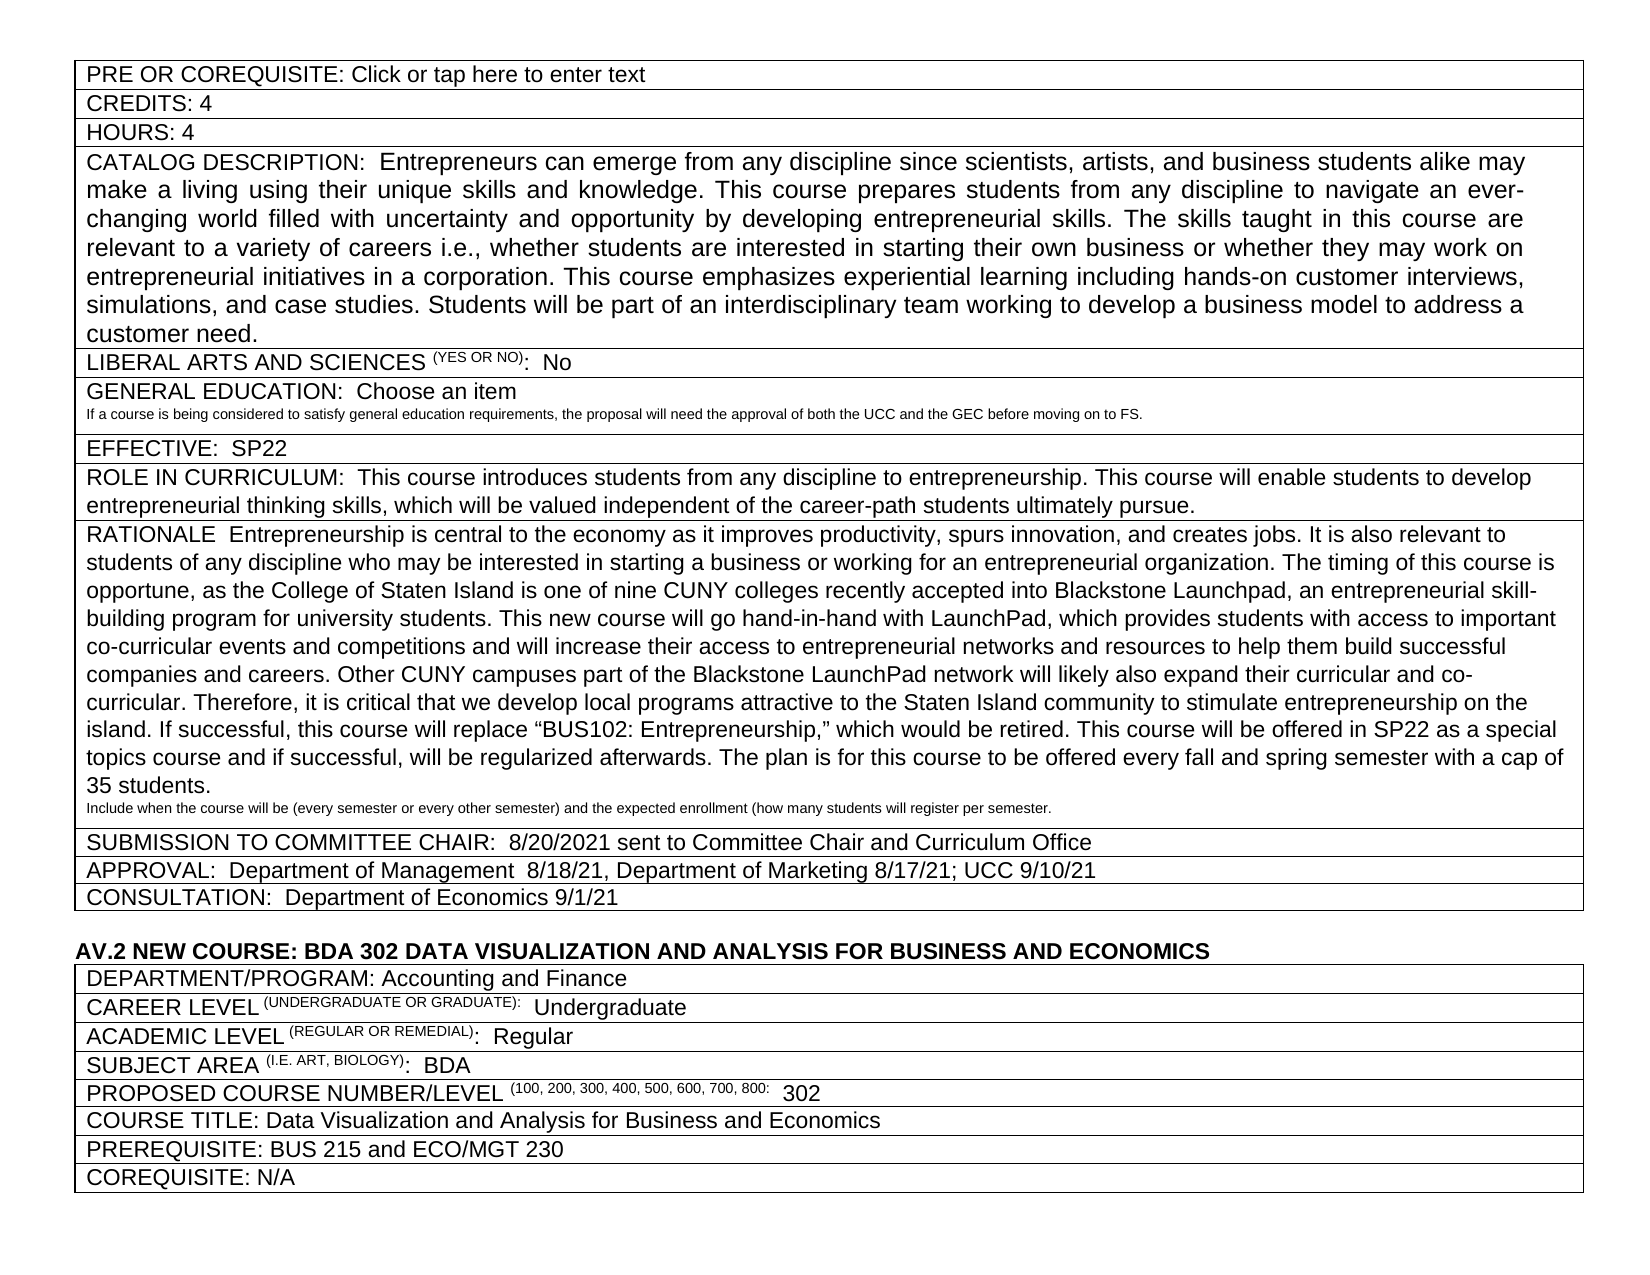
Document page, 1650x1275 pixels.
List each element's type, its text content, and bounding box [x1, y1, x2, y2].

table_cell PRE OR COREQUISITE: Click or tap here to enter text [76, 61, 1583, 89]
table_cell SUBMISSION TO COMMITTEE CHAIR: 8/20/2021 sent to Committee Chair and Curriculum Office [76, 829, 1583, 856]
table_cell CATALOG DESCRIPTION: Entrepreneurs can emerge from any discipline since scientists, artists, and business students alike may make a living using their unique skills and knowledge. This course prepares students from any discipline to navigate an ever-changing world filled with uncertainty and opportunity by developing entrepreneurial skills. The skills taught in this course are relevant to a variety of careers i.e., whether students are interested in starting their own business or whether they may work on entrepreneurial initiatives in a corporation. This course emphasizes experiential learning including hands-on customer interviews, simulations, and case studies. Students will be part of an interdisciplinary team working to develop a business model to address a customer need. [76, 147, 1583, 348]
table_cell CREDITS: 4 [76, 90, 1583, 118]
table_cell HOURS: 4 [76, 119, 1583, 146]
table_cell COREQUISITE: N/A [76, 1164, 1583, 1192]
table_cell APPROVAL: Department of Management 8/18/21, Department of Marketing 8/17/21; UCC 9/10/21 [76, 857, 1583, 883]
text AV.2 NEW COURSE: BDA 302 DATA VISUALIZATION AND ANALYSIS FOR BUSINESS AND ECONOMICS [75, 938, 1575, 964]
table_cell LIBERAL ARTS AND SCIENCES (YES OR NO): No [76, 349, 1583, 377]
table_cell EFFECTIVE: SP22 [76, 435, 1583, 463]
table_header DEPARTMENT/PROGRAM: Accounting and Finance [76, 965, 1583, 993]
table_cell GENERAL EDUCATION: Choose an item If a course is being considered to satisfy general education requirements, the proposal will need the approval of both the UCC and the GEC before moving on to FS. [76, 378, 1583, 434]
table_cell CONSULTATION: Department of Economics 9/1/21 [76, 884, 1583, 910]
table_cell ACADEMIC LEVEL (REGULAR OR REMEDIAL): Regular [76, 1023, 1583, 1051]
table_cell PROPOSED COURSE NUMBER/LEVEL (100, 200, 300, 400, 500, 600, 700, 800: 302 [76, 1080, 1583, 1106]
table_cell SUBJECT AREA (I.E. ART, BIOLOGY): BDA [76, 1052, 1583, 1079]
table_cell PREREQUISITE: BUS 215 and ECO/MGT 230 [76, 1136, 1583, 1162]
table_cell CAREER LEVEL (UNDERGRADUATE OR GRADUATE): Undergraduate [76, 994, 1583, 1022]
table_cell RATIONALE Entrepreneurship is central to the economy as it improves productivity, spurs innovation, and creates jobs. It is also relevant to students of any discipline who may be interested in starting a business or working for an entrepreneurial organization. The timing of this course is opportune, as the College of Staten Island is one of nine CUNY colleges recently accepted into Blackstone Launchpad, an entrepreneurial skill-building program for university students. This new course will go hand-in-hand with LaunchPad, which provides students with access to important co-curricular events and competitions and will increase their access to entrepreneurial networks and resources to help them build successful companies and careers. Other CUNY campuses part of the Blackstone LaunchPad network will likely also expand their curricular and co-curricular. Therefore, it is critical that we develop local programs attractive to the Staten Island community to stimulate entrepreneurship on the island. If successful, this course will replace “BUS102: Entrepreneurship,” which would be retired. This course will be offered in SP22 as a special topics course and if successful, will be regularized afterwards. The plan is for this course to be offered every fall and spring semester with a cap of 35 students. Include when the course will be (every semester or every other semester) and the expected enrollment (how many students will register per semester. [76, 521, 1583, 828]
table_cell COURSE TITLE: Data Visualization and Analysis for Business and Economics [76, 1107, 1583, 1135]
table_cell ROLE IN CURRICULUM: This course introduces students from any discipline to entrepreneurship. This course will enable students to develop entrepreneurial thinking skills, which will be valued independent of the career-path students ultimately pursue. [76, 464, 1583, 520]
